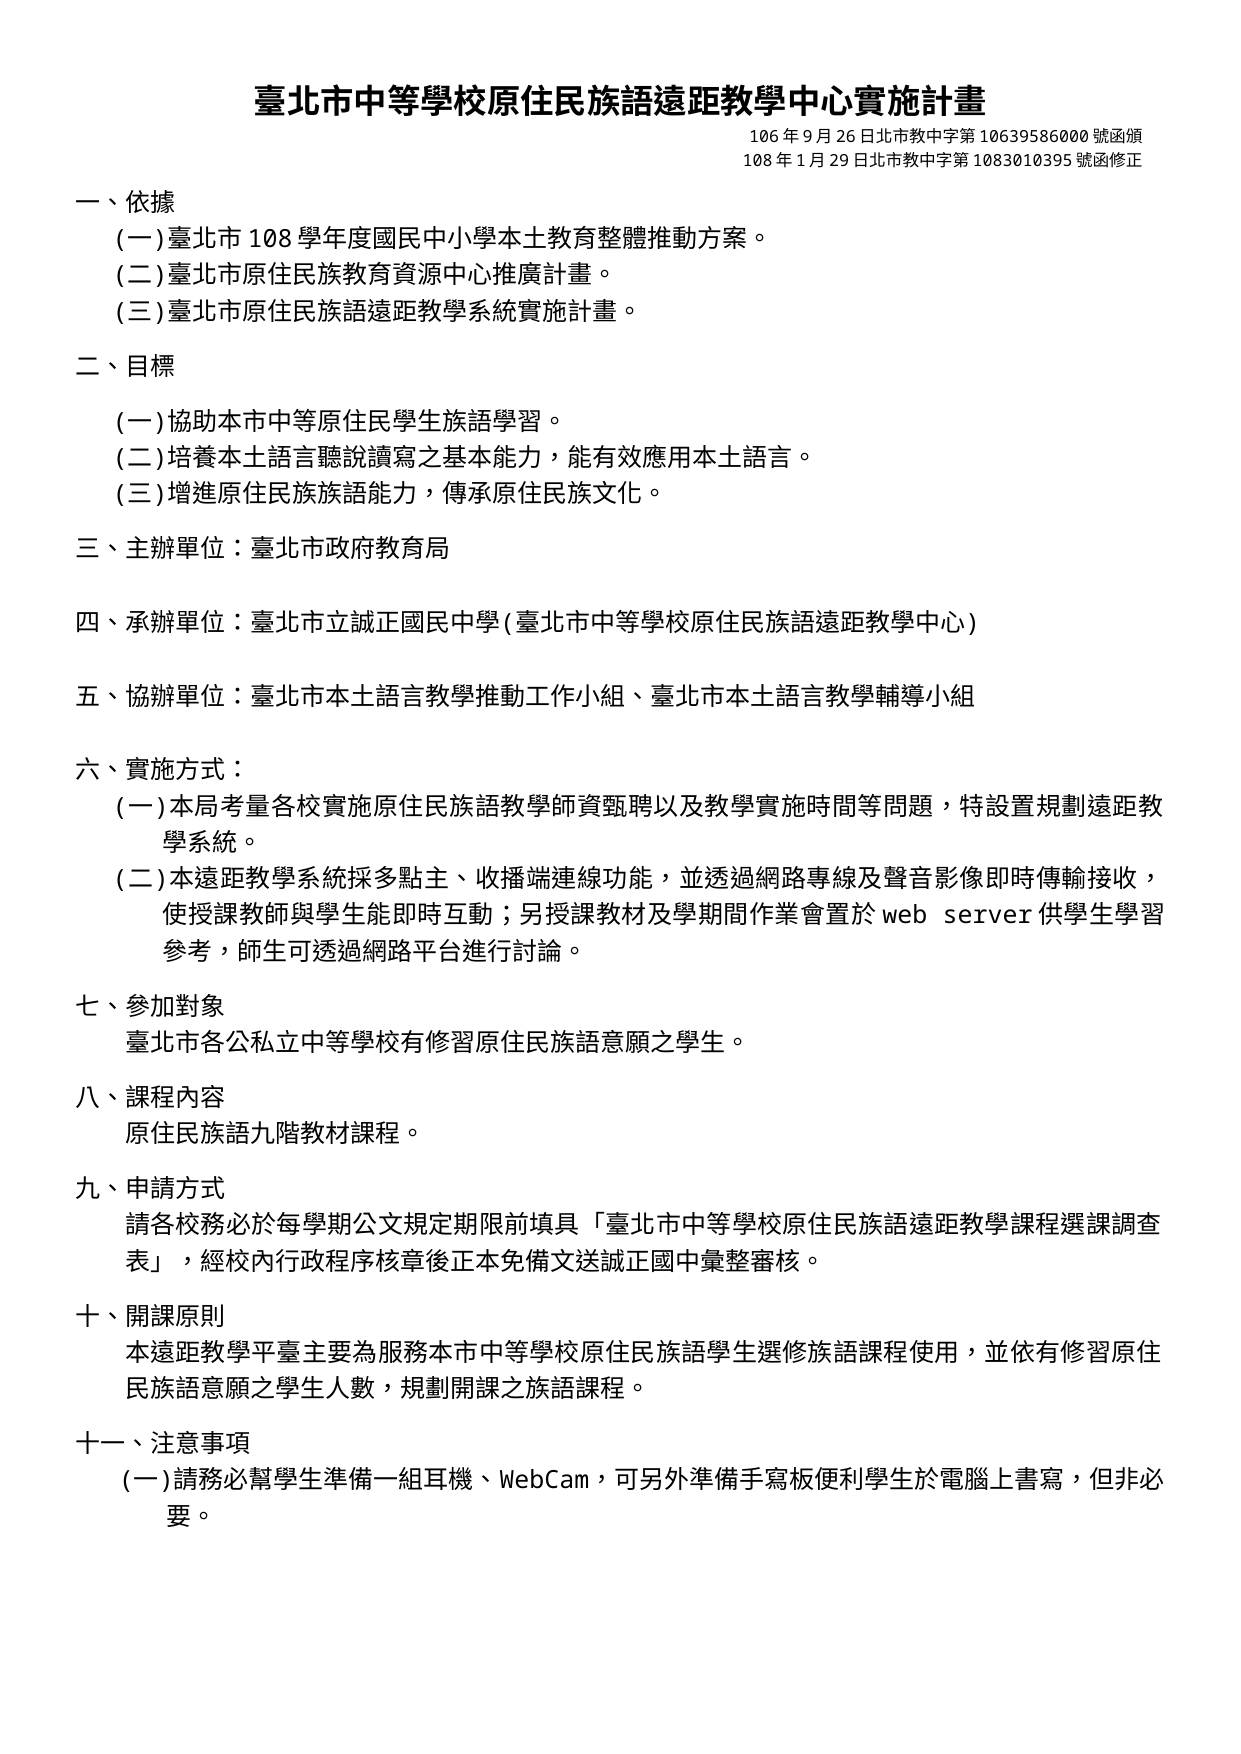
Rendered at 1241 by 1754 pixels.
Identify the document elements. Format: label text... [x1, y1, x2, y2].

text (二)臺北市原住民族教育資源中心推廣計畫。 [112, 255, 1165, 291]
text 本遠距教學平臺主要為服務本市中等學校原住民族語學生選修族語課程使用，並依有修習原住民族語意願之學生人數，規劃開課之族語課程。 [125, 1332, 1165, 1405]
text 十、開課原則 [75, 1296, 1165, 1332]
text 一、依據 [75, 182, 1165, 218]
text 臺北市中等學校原住民族語遠距教學中心實施計畫 [75, 75, 1165, 123]
text 八、課程內容 [75, 1077, 1165, 1113]
text 六、實施方式： [75, 750, 1165, 786]
text 請各校務必於每學期公文規定期限前填具「臺北市中等學校原住民族語遠距教學課程選課調查表」，經校內行政程序核章後正本免備文送誠正國中彙整審核。 [125, 1205, 1165, 1277]
text (二)培養本土語言聽說讀寫之基本能力，能有效應用本土語言。 [112, 437, 1165, 473]
text 原住民族語九階教材課程。 [125, 1113, 1165, 1150]
text (一)協助本市中等原住民學生族語學習。 [112, 401, 1165, 437]
text 臺北市各公私立中等學校有修習原住民族語意願之學生。 [125, 1022, 1165, 1058]
text 九、申請方式 [75, 1168, 1165, 1205]
text 五、協辦單位：臺北市本土語言教學推動工作小組、臺北市本土語言教學輔導小組 [75, 676, 1165, 712]
text (二)本遠距教學系統採多點主、收播端連線功能，並透過網路專線及聲音影像即時傳輸接收，使授課教師與學生能即時互動；另授課教材及學期間作業會置於web server供學生學習參考，師生可透過網路平台進行討論。 [112, 858, 1165, 967]
text (一)臺北市108學年度國民中小學本土教育整體推動方案。 [112, 218, 1165, 255]
text 108年1月29日北市教中字第1083010395號函修正 [75, 147, 1142, 172]
text 七、參加對象 [75, 986, 1165, 1022]
text 二、目標 [75, 346, 1165, 382]
text 三、主辦單位：臺北市政府教育局 [75, 528, 1165, 565]
text (一)請務必幫學生準備一組耳機、WebCam，可另外準備手寫板便利學生於電腦上書寫，但非必要。 [103, 1460, 1165, 1532]
text 106年9月26日北市教中字第10639586000號函頒 [75, 123, 1142, 147]
text (三)臺北市原住民族語遠距教學系統實施計畫。 [112, 291, 1165, 327]
text (三)增進原住民族族語能力，傳承原住民族文化。 [112, 473, 1165, 510]
text 四、承辦單位：臺北市立誠正國民中學(臺北市中等學校原住民族語遠距教學中心) [75, 602, 1165, 638]
text 十一、注意事項 [75, 1423, 1165, 1460]
text (一)本局考量各校實施原住民族語教學師資甄聘以及教學實施時間等問題，特設置規劃遠距教學系統。 [112, 786, 1165, 858]
